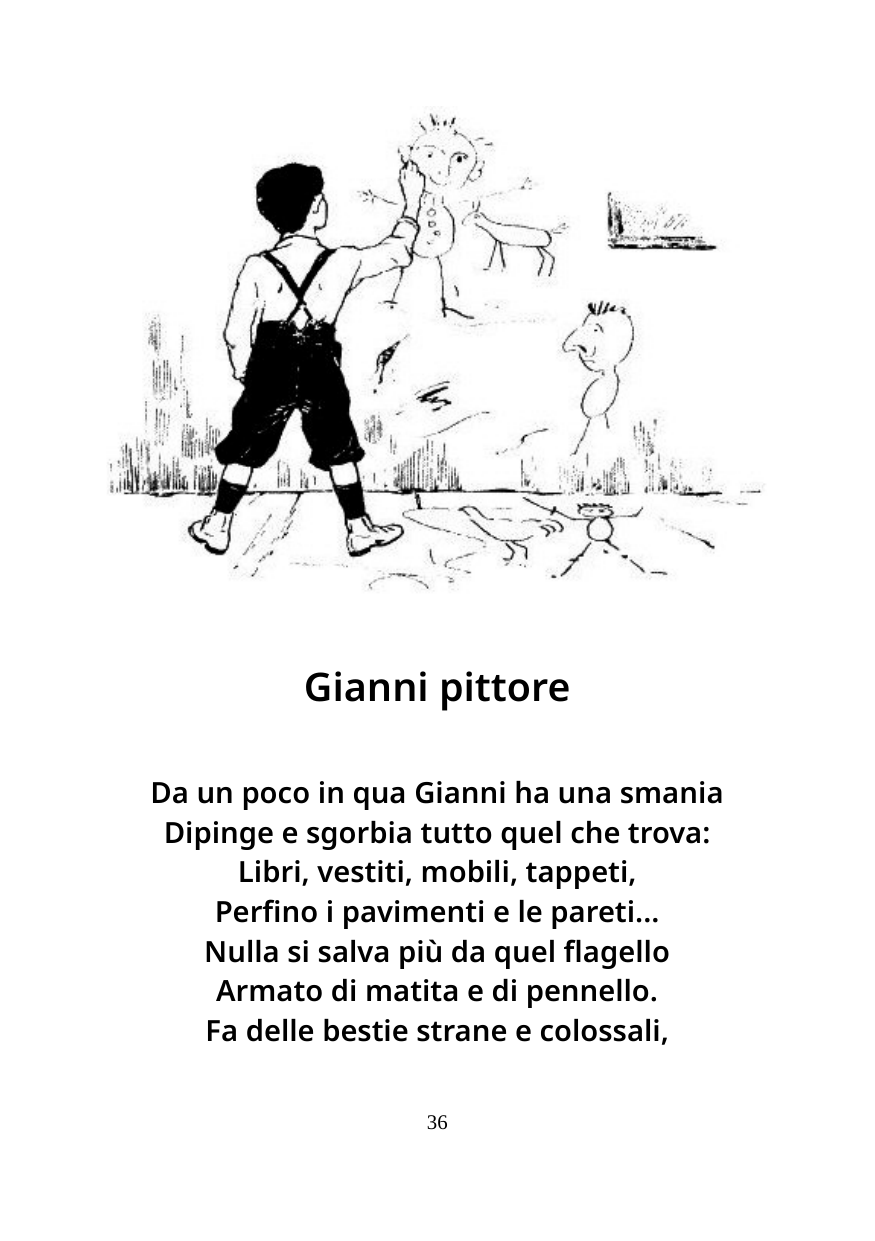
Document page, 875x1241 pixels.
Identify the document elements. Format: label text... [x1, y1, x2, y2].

text Da un poco in qua Gianni ha una smania Dipinge e sgorbia tutto quel che trova: Libri, vestiti, mobili, tappeti, Perfino i pavimenti e le pareti... Nulla si salva più da quel flagello Armato di matita e di pennello. Fa delle bestie strane e colossali, [106, 772, 768, 1050]
subtitle Gianni pittore [106, 601, 768, 713]
picture [106, 106, 768, 601]
